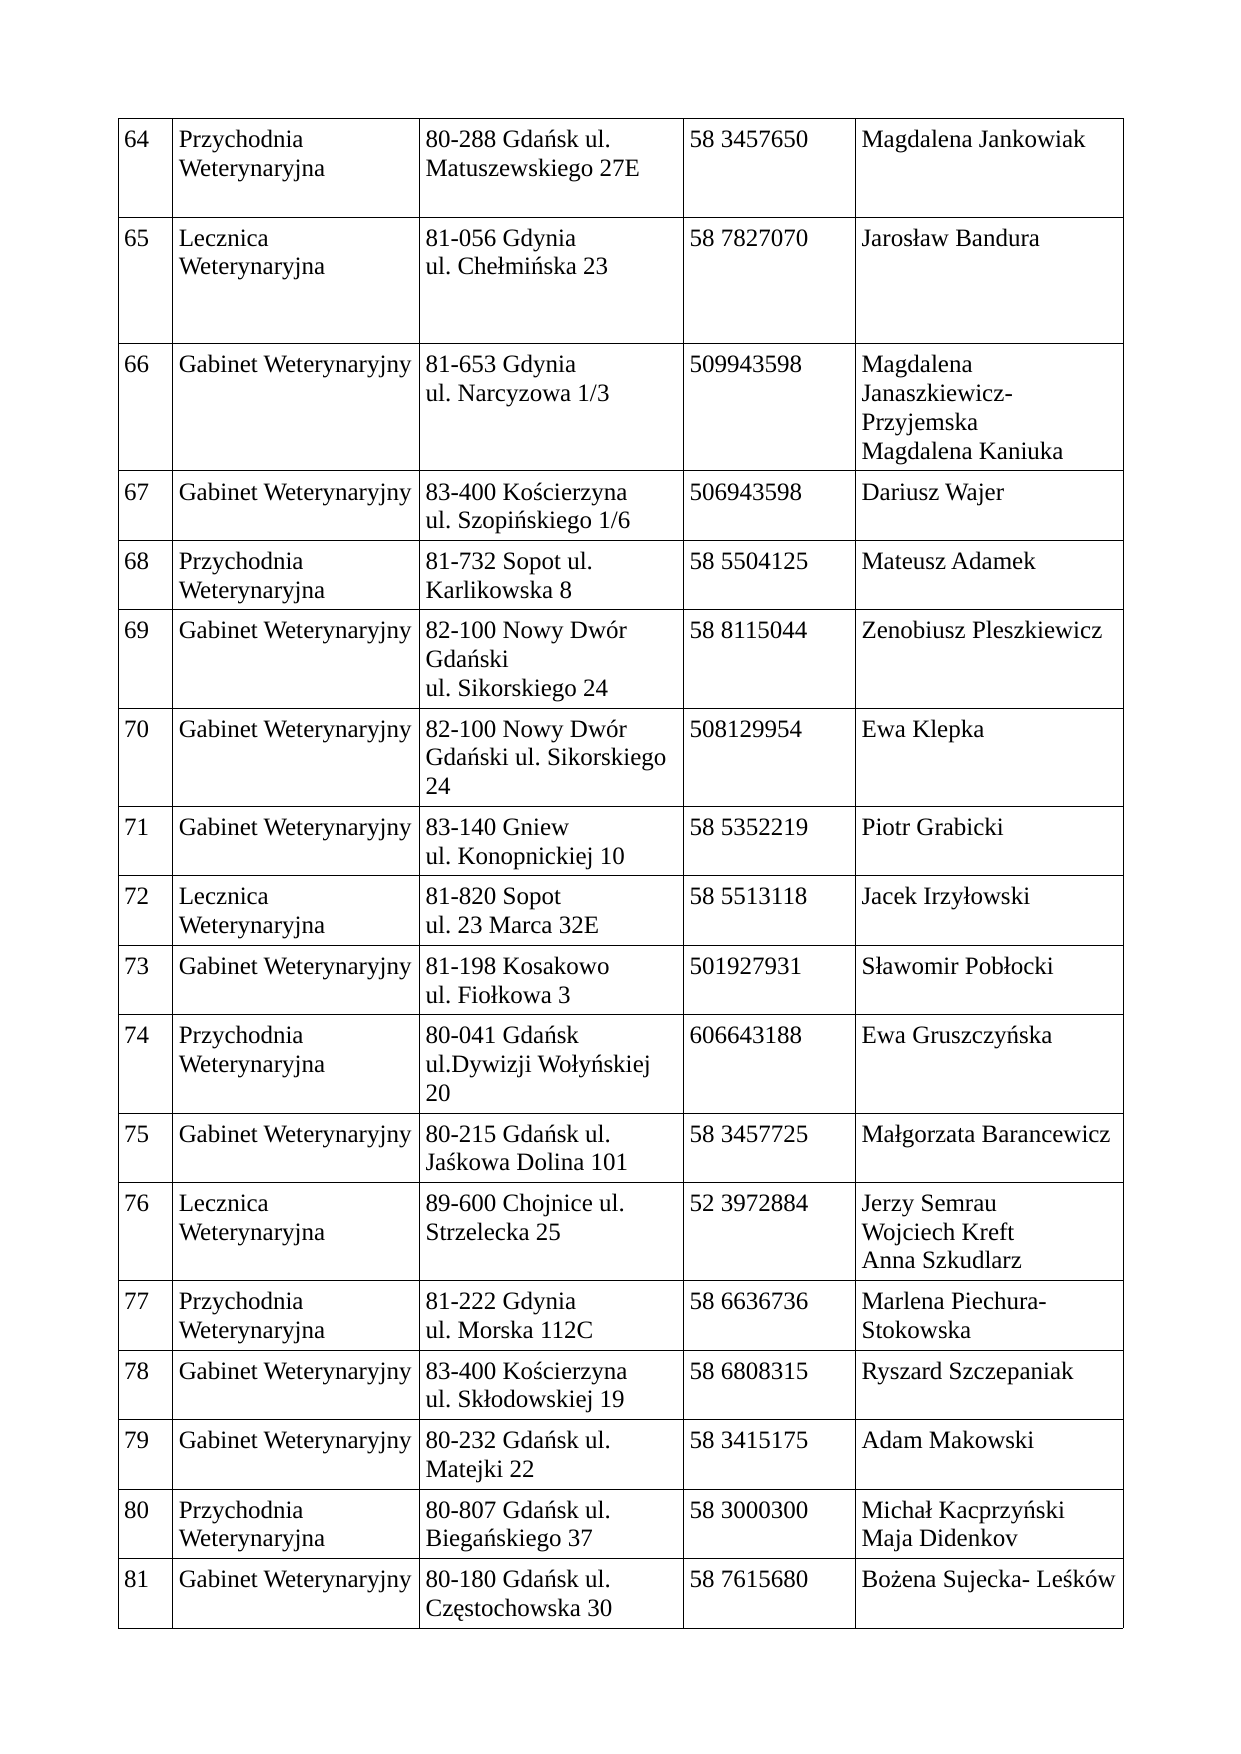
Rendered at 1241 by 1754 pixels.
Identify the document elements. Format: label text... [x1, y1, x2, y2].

table_cell 82-100 Nowy Dwór Gdański ul. Sikorskiego 24 [420, 610, 683, 707]
table_cell Gabinet Weterynaryjny [173, 807, 419, 875]
table_cell Małgorzata Barancewicz [856, 1114, 1123, 1182]
table_cell 81-820 Sopot ul. 23 Marca 32E [420, 876, 683, 945]
table_cell 606643188 [684, 1015, 855, 1112]
table_cell Magdalena Jankowiak [856, 119, 1123, 216]
table_cell Gabinet Weterynaryjny [173, 610, 419, 707]
table_cell Przychodnia Weterynaryjna [173, 541, 419, 609]
table_cell 58 5513118 [684, 876, 855, 945]
table_cell Przychodnia Weterynaryjna [173, 1015, 419, 1112]
table_cell Marlena Piechura-Stokowska [856, 1281, 1123, 1349]
table_cell 80-807 Gdańsk ul. Biegańskiego 37 [420, 1490, 683, 1558]
table_cell Ryszard Szczepaniak [856, 1351, 1123, 1419]
table_cell 58 7615680 [684, 1559, 855, 1627]
table_cell 79 [119, 1420, 172, 1488]
table_cell Przychodnia Weterynaryjna [173, 1490, 419, 1558]
table_cell 58 3457650 [684, 119, 855, 216]
table_cell 58 3457725 [684, 1114, 855, 1182]
table_cell 76 [119, 1183, 172, 1280]
table_cell 78 [119, 1351, 172, 1419]
table_cell 80-232 Gdańsk ul. Matejki 22 [420, 1420, 683, 1488]
table_cell Magdalena Janaszkiewicz-Przyjemska Magdalena Kaniuka [856, 344, 1123, 470]
table_cell Jerzy Semrau Wojciech Kreft Anna Szkudlarz [856, 1183, 1123, 1280]
table_cell 69 [119, 610, 172, 707]
table_cell 58 6636736 [684, 1281, 855, 1349]
table_cell 81-198 Kosakowo ul. Fiołkowa 3 [420, 946, 683, 1014]
table_cell 75 [119, 1114, 172, 1182]
table_cell Gabinet Weterynaryjny [173, 1559, 419, 1627]
table_cell Michał Kacprzyński Maja Didenkov [856, 1490, 1123, 1558]
table_cell 509943598 [684, 344, 855, 470]
table_cell 83-400 Kościerzyna ul. Szopińskiego 1/6 [420, 471, 683, 540]
table_cell 80-041 Gdańsk ul.Dywizji Wołyńskiej 20 [420, 1015, 683, 1112]
table_cell Lecznica Weterynaryjna [173, 1183, 419, 1280]
table_cell 67 [119, 471, 172, 540]
table_cell Sławomir Pobłocki [856, 946, 1123, 1014]
table_cell 58 5504125 [684, 541, 855, 609]
table_cell 81-732 Sopot ul. Karlikowska 8 [420, 541, 683, 609]
table_cell Adam Makowski [856, 1420, 1123, 1488]
table_cell Gabinet Weterynaryjny [173, 344, 419, 470]
table_cell 83-400 Kościerzyna ul. Skłodowskiej 19 [420, 1351, 683, 1419]
table_cell Gabinet Weterynaryjny [173, 709, 419, 806]
table_cell 65 [119, 218, 172, 343]
table_cell Przychodnia Weterynaryjna [173, 119, 419, 216]
table_cell 83-140 Gniew ul. Konopnickiej 10 [420, 807, 683, 875]
table_cell 58 5352219 [684, 807, 855, 875]
table_cell Ewa Gruszczyńska [856, 1015, 1123, 1112]
table_cell 80-215 Gdańsk ul. Jaśkowa Dolina 101 [420, 1114, 683, 1182]
table_cell 80-180 Gdańsk ul. Częstochowska 30 [420, 1559, 683, 1627]
table_cell 58 6808315 [684, 1351, 855, 1419]
table_cell 74 [119, 1015, 172, 1112]
table_cell Bożena Sujecka- Leśków [856, 1559, 1123, 1627]
table_cell 82-100 Nowy Dwór Gdański ul. Sikorskiego 24 [420, 709, 683, 806]
table_cell Gabinet Weterynaryjny [173, 946, 419, 1014]
table_cell 80-288 Gdańsk ul. Matuszewskiego 27E [420, 119, 683, 216]
table_cell Ewa Klepka [856, 709, 1123, 806]
table_cell 508129954 [684, 709, 855, 806]
table_cell Gabinet Weterynaryjny [173, 471, 419, 540]
table_cell 80 [119, 1490, 172, 1558]
table_cell 68 [119, 541, 172, 609]
table_cell Przychodnia Weterynaryjna [173, 1281, 419, 1349]
table_cell 52 3972884 [684, 1183, 855, 1280]
table_cell 58 3415175 [684, 1420, 855, 1488]
table_cell Zenobiusz Pleszkiewicz [856, 610, 1123, 707]
table_cell 81-222 Gdynia ul. Morska 112C [420, 1281, 683, 1349]
table_cell 81-056 Gdynia ul. Chełmińska 23 [420, 218, 683, 343]
table_cell 81 [119, 1559, 172, 1627]
table_cell 64 [119, 119, 172, 216]
table_cell Gabinet Weterynaryjny [173, 1351, 419, 1419]
table_cell 81-653 Gdynia ul. Narcyzowa 1/3 [420, 344, 683, 470]
table_cell Lecznica Weterynaryjna [173, 876, 419, 945]
table_cell 73 [119, 946, 172, 1014]
table_cell 72 [119, 876, 172, 945]
table_cell 71 [119, 807, 172, 875]
table_cell Mateusz Adamek [856, 541, 1123, 609]
table_cell Piotr Grabicki [856, 807, 1123, 875]
table_cell 58 3000300 [684, 1490, 855, 1558]
table_cell Jarosław Bandura [856, 218, 1123, 343]
table_cell 506943598 [684, 471, 855, 540]
table_cell Gabinet Weterynaryjny [173, 1114, 419, 1182]
table_cell Lecznica Weterynaryjna [173, 218, 419, 343]
table_cell 70 [119, 709, 172, 806]
table_cell 89-600 Chojnice ul. Strzelecka 25 [420, 1183, 683, 1280]
table_cell Jacek Irzyłowski [856, 876, 1123, 945]
table_cell 58 8115044 [684, 610, 855, 707]
table_cell 77 [119, 1281, 172, 1349]
table_cell 66 [119, 344, 172, 470]
table_cell 58 7827070 [684, 218, 855, 343]
table_cell Gabinet Weterynaryjny [173, 1420, 419, 1488]
table_cell Dariusz Wajer [856, 471, 1123, 540]
table_cell 501927931 [684, 946, 855, 1014]
